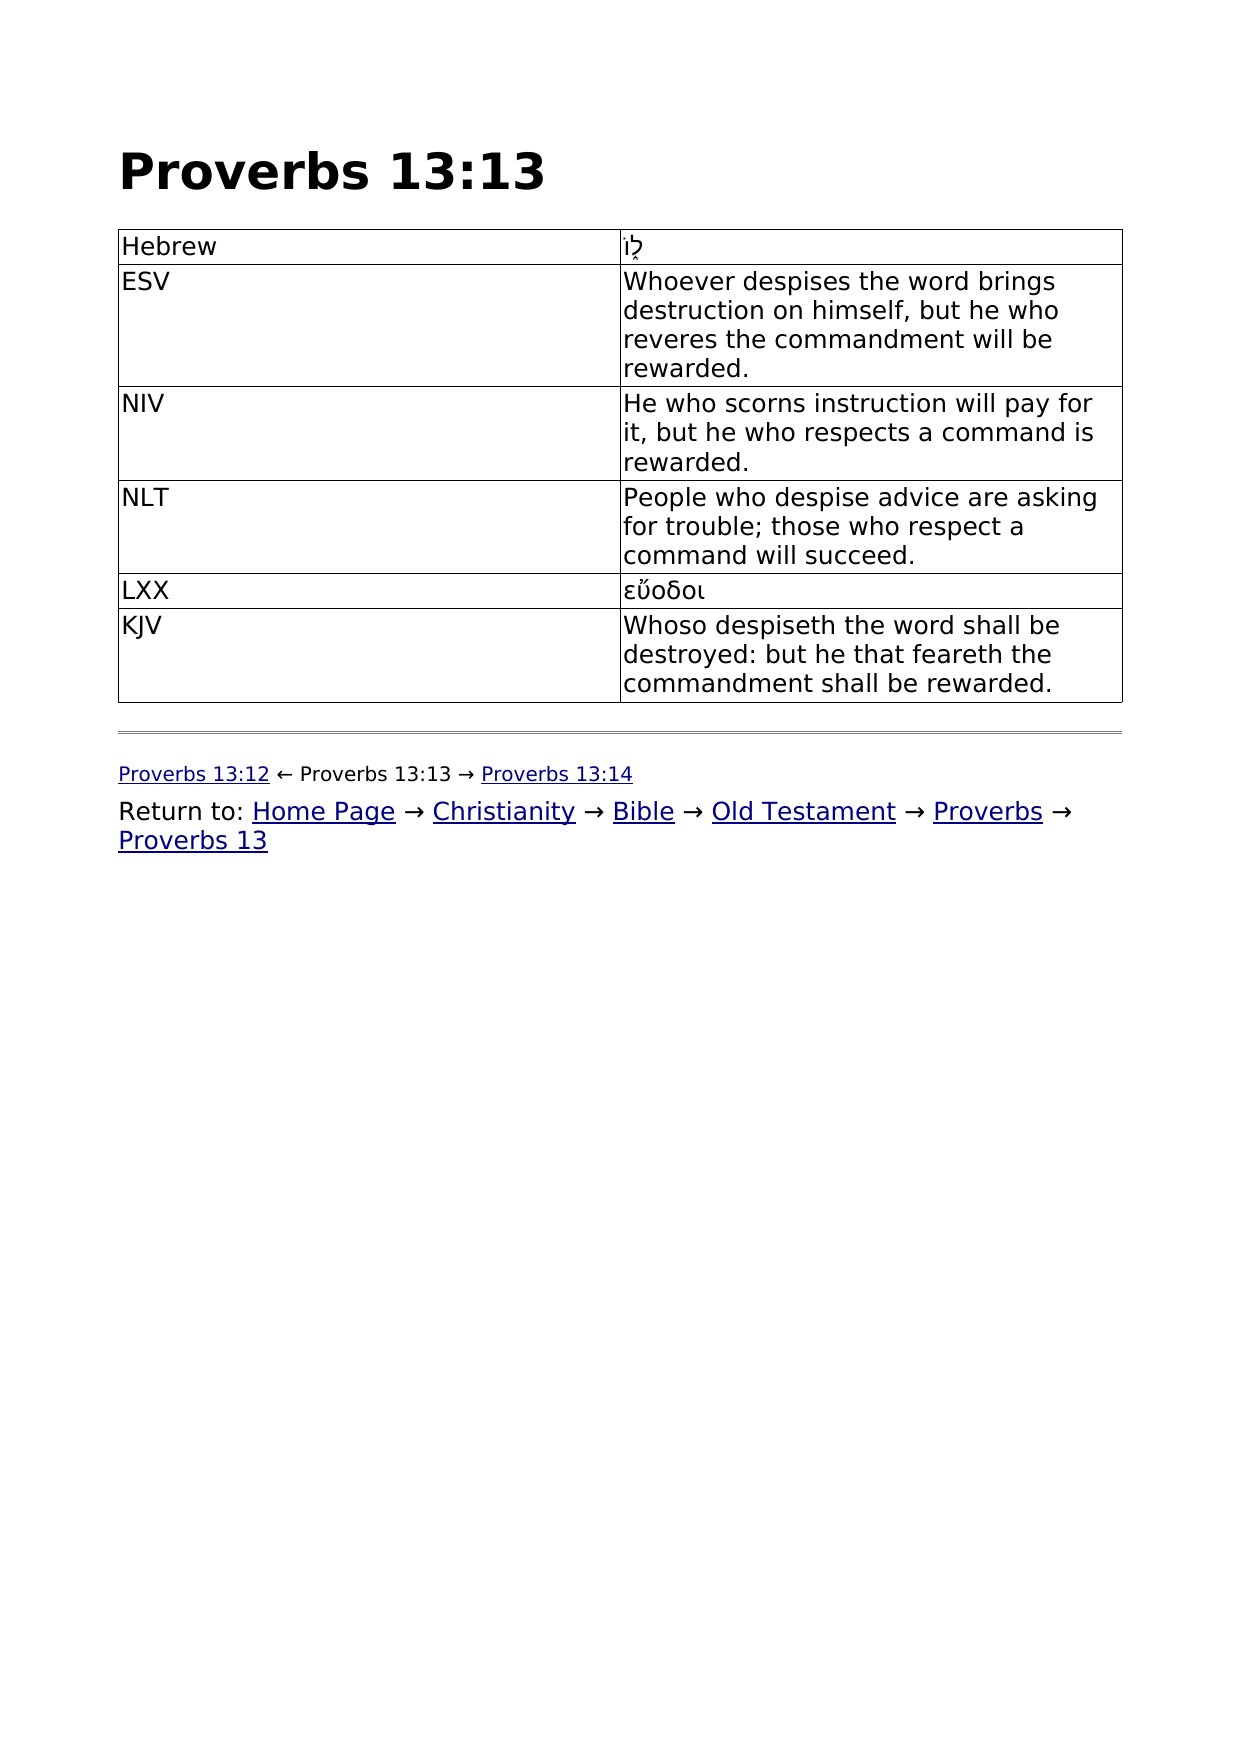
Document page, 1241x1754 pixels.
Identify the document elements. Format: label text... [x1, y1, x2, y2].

table_cell Whoso despiseth the word shall be destroyed: but he that feareth the commandment shall be rewarded. [621, 609, 1122, 702]
table_cell Whoever despises the word brings destruction on himself, but he who reveres the commandment will be rewarded. [621, 265, 1122, 386]
table_cell NIV [119, 387, 620, 480]
table_cell KJV [119, 609, 620, 702]
table_cell LXX [119, 574, 620, 608]
table_header ל֑וֹ [621, 230, 1122, 264]
table_cell He who scorns instruction will pay for it, but he who respects a command is rewarded. [621, 387, 1122, 480]
table_cell People who despise advice are asking for trouble; those who respect a command will succeed. [621, 481, 1122, 573]
subtitle Proverbs 13:13 [118, 143, 1122, 201]
table_header Hebrew [119, 230, 620, 264]
text Return to: Home Page → Christianity → Bible → Old Testament → Proverbs → Proverbs 13 [118, 797, 1122, 855]
table_cell εὔοδοι [621, 574, 1122, 608]
text Proverbs 13:12 ← Proverbs 13:13 → Proverbs 13:14 [118, 763, 1122, 797]
table_cell NLT [119, 481, 620, 573]
table_cell ESV [119, 265, 620, 386]
